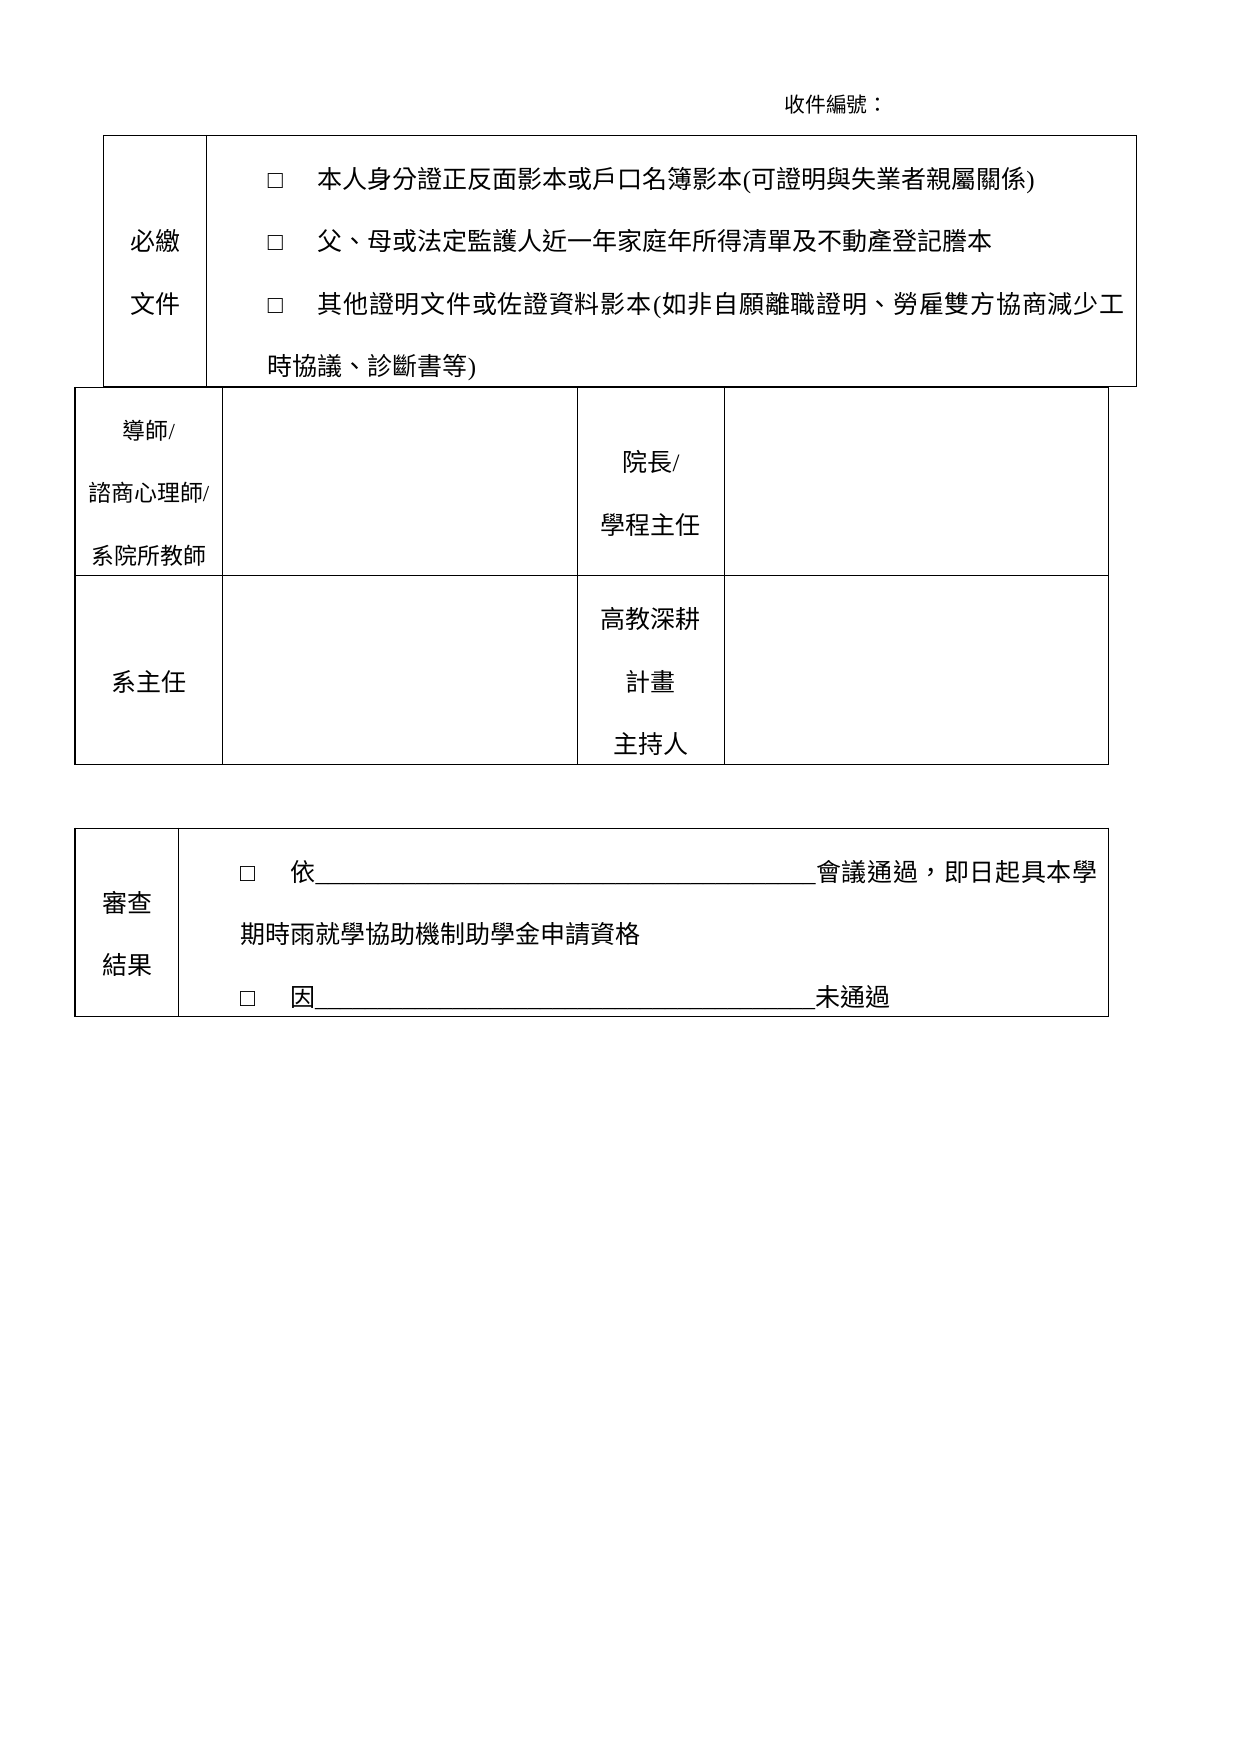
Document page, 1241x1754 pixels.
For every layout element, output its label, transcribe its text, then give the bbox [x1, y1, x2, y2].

table_cell 系主任 [76, 576, 222, 764]
table_header 導師/ 諮商心理師/ 系院所教師 [76, 388, 222, 575]
table_cell 本人身分證正反面影本或戶口名簿影本(可證明與失業者親屬關係) 父、母或法定監護人近一年家庭年所得清單及不動產登記謄本 其他證明文件或佐證資料影本(如非自願離職證明、勞雇雙方協商減少工時協議、診斷書等) [207, 136, 1136, 386]
table_header 依________________________________________會議通過，即日起具本學期時雨就學協助機制助學金申請資格 因________________________________________未通過 [179, 829, 1108, 1016]
table_cell 必繳 文件 [104, 136, 206, 386]
table_cell 高教深耕計畫 主持人 [578, 576, 724, 764]
table_header 審查 結果 [76, 829, 178, 1016]
table_header [725, 388, 1108, 575]
table_cell [223, 576, 577, 764]
table_cell [725, 576, 1108, 764]
table_header [223, 388, 577, 575]
table_header 院長/ 學程主任 [578, 388, 724, 575]
